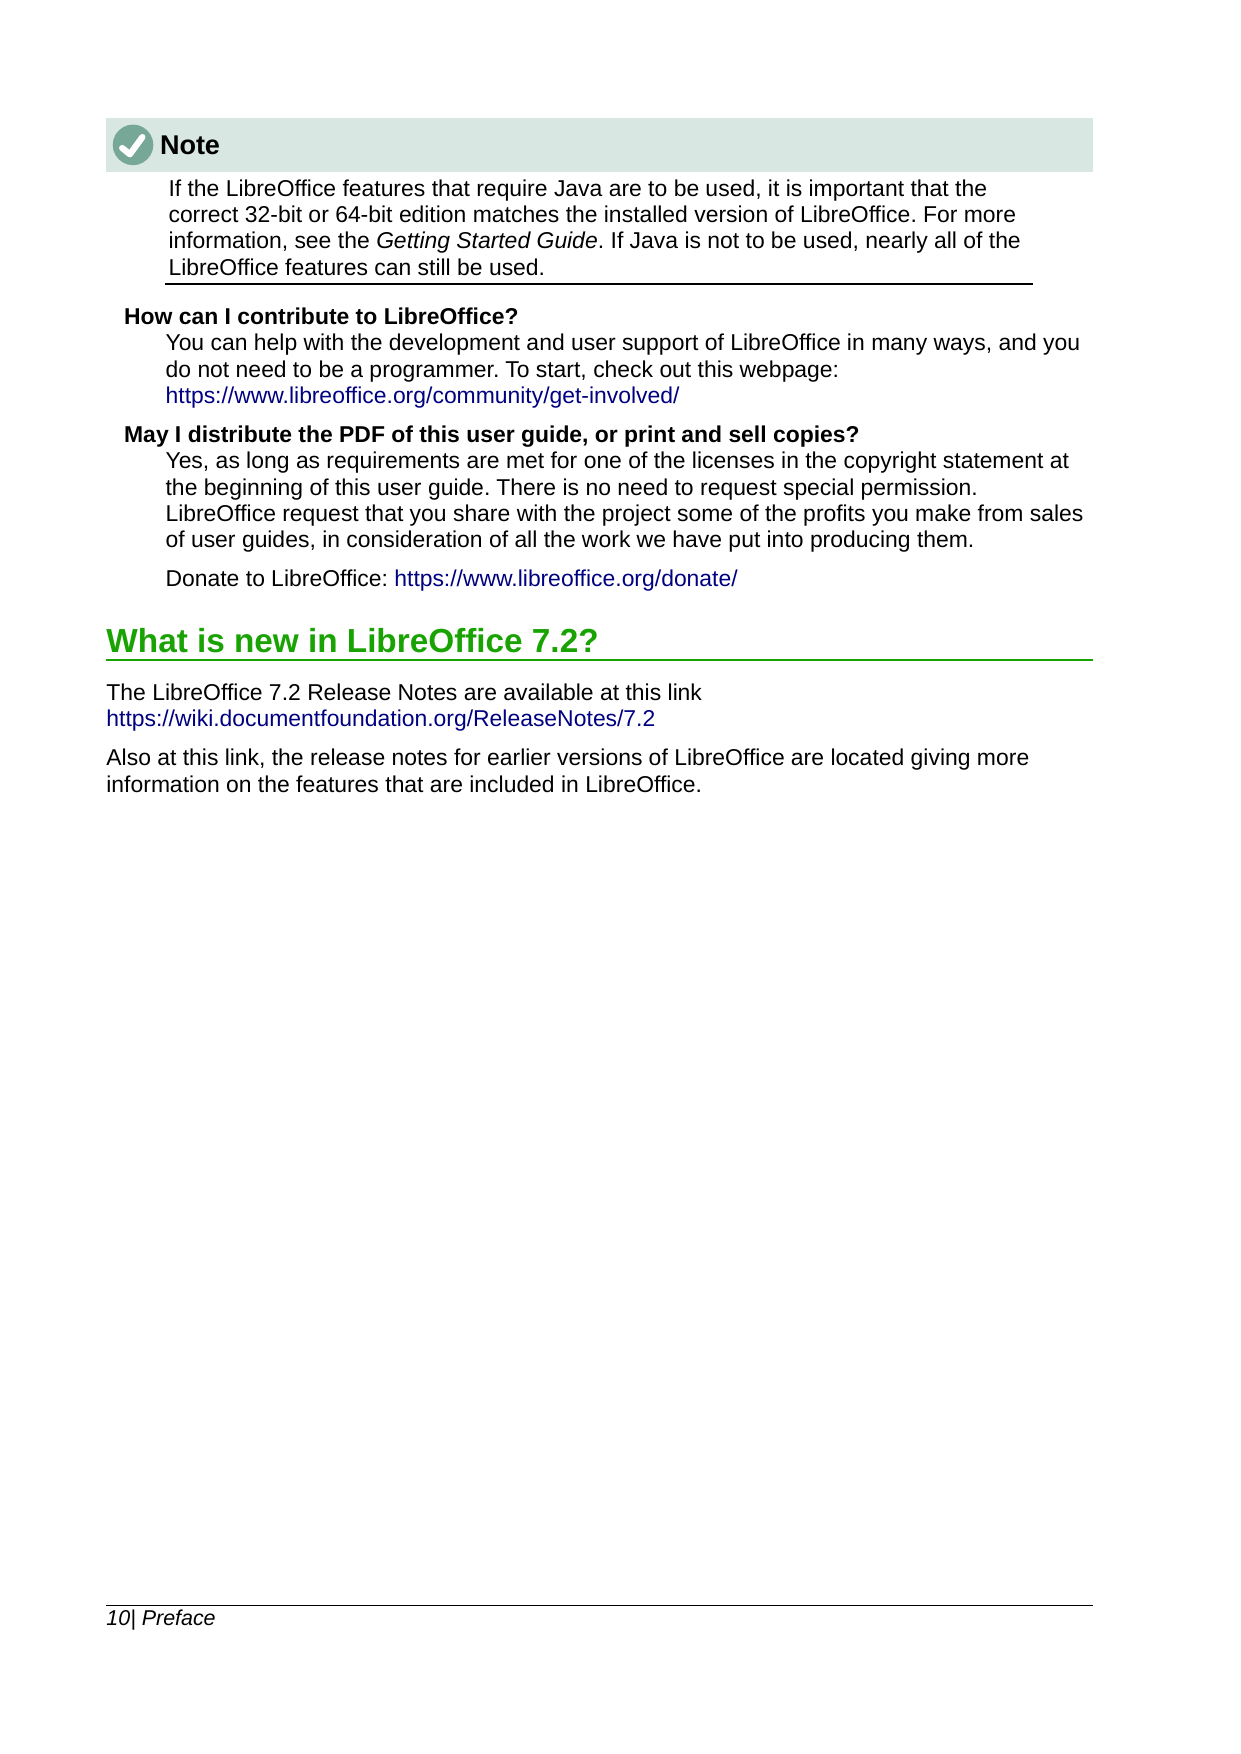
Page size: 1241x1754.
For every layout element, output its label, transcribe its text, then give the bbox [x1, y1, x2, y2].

subtitle What is new in LibreOffice 7.2? [106, 621, 1093, 659]
text Donate to LibreOffice: https://www.libreoffice.org/donate/ [165, 565, 1093, 591]
text May I distribute the PDF of this user guide, or print and sell copies? [124, 421, 1093, 447]
text How can I contribute to LibreOffice? [124, 303, 1093, 329]
text The LibreOffice 7.2 Release Notes are available at this link https://wiki.documentfoundation.org/ReleaseNotes/7.2 [106, 679, 1093, 732]
text Also at this link, the release notes for earlier versions of LibreOffice are located giving more information on the features that are included in LibreOffice. [106, 744, 1093, 797]
text If the LibreOffice features that require Java are to be used, it is important that the correct 32-bit or 64-bit edition matches the installed version of LibreOffice. For more information, see the Getting Started Guide. If Java is not to be used, nearly all of the LibreOffice features can still be used. [165, 172, 1033, 283]
subtitle Note [106, 118, 1093, 172]
text You can help with the development and user support of LibreOffice in many ways, and you do not need to be a programmer. To start, check out this webpage: https://www.libreoffice.org/community/get-involved/ [165, 329, 1093, 408]
text Yes, as long as requirements are met for one of the licenses in the copyright statement at the beginning of this user guide. There is no need to request special permission. LibreOffice request that you share with the project some of the profits you make from sales of user guides, in consideration of all the work we have put into producing them. [165, 447, 1093, 552]
